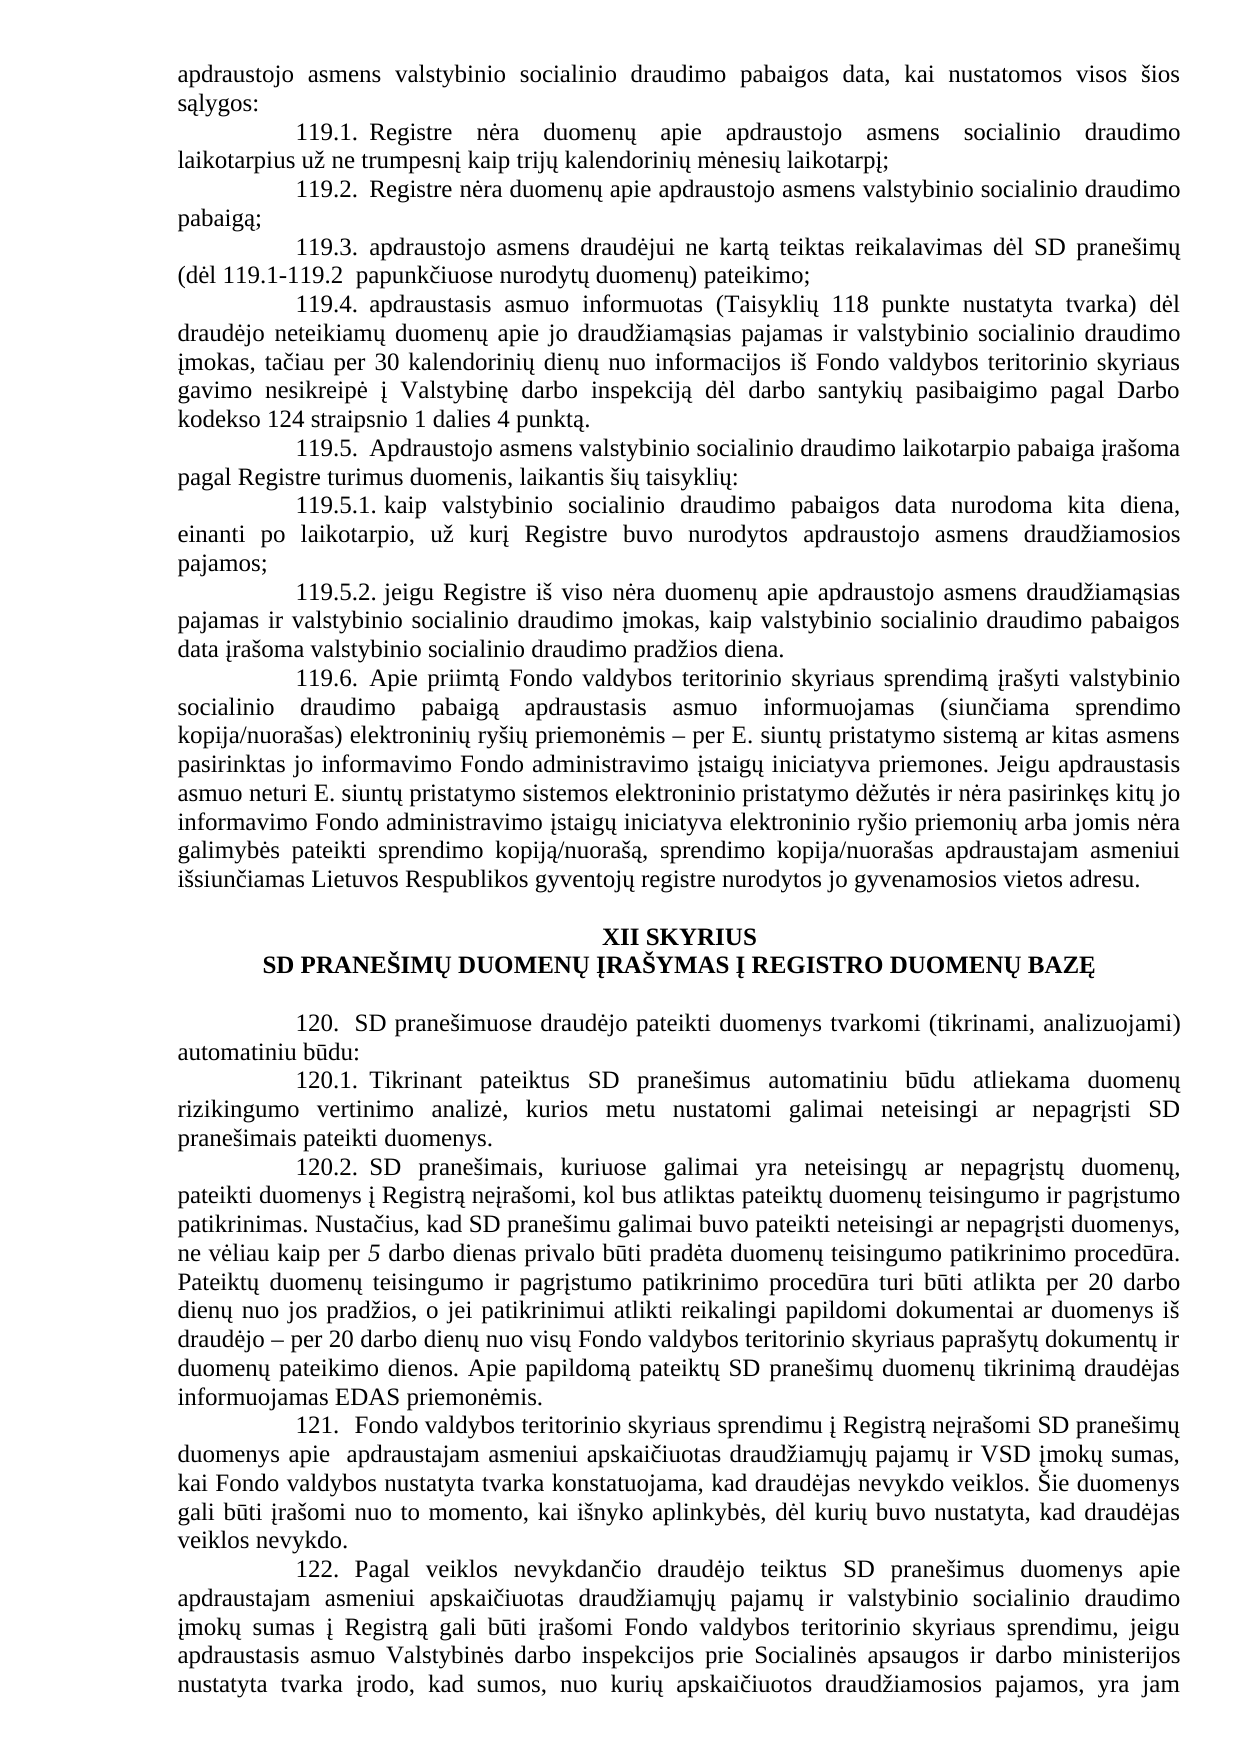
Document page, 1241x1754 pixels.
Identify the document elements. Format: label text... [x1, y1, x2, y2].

text 119.5.2. jeigu Registre iš viso nėra duomenų apie apdraustojo asmens draudžiamąsias pajamas ir valstybinio socialinio draudimo įmokas, kaip valstybinio socialinio draudimo pabaigos data įrašoma valstybinio socialinio draudimo pradžios diena. [177, 577, 1181, 663]
text XII SKYRIUS [177, 922, 1181, 950]
text 120.1. Tikrinant pateiktus SD pranešimus automatiniu būdu atliekama duomenų rizikingumo vertinimo analizė, kurios metu nustatomi galimai neteisingi ar nepagrįsti SD pranešimais pateikti duomenys. [177, 1065, 1181, 1152]
text 119.4. apdraustasis asmuo informuotas (Taisyklių 118 punkte nustatyta tvarka) dėl draudėjo neteikiamų duomenų apie jo draudžiamąsias pajamas ir valstybinio socialinio draudimo įmokas, tačiau per 30 kalendorinių dienų nuo informacijos iš Fondo valdybos teritorinio skyriaus gavimo nesikreipė į Valstybinę darbo inspekciją dėl darbo santykių pasibaigimo pagal Darbo kodekso 124 straipsnio 1 dalies 4 punktą. [177, 289, 1181, 433]
text 119.5.1. kaip valstybinio socialinio draudimo pabaigos data nurodoma kita diena, einanti po laikotarpio, už kurį Registre buvo nurodytos apdraustojo asmens draudžiamosios pajamos; [177, 490, 1181, 577]
text 119.6. Apie priimtą Fondo valdybos teritorinio skyriaus sprendimą įrašyti valstybinio socialinio draudimo pabaigą apdraustasis asmuo informuojamas (siunčiama sprendimo kopija/nuorašas) elektroninių ryšių priemonėmis – per E. siuntų pristatymo sistemą ar kitas asmens pasirinktas jo informavimo Fondo administravimo įstaigų iniciatyva priemones. Jeigu apdraustasis asmuo neturi E. siuntų pristatymo sistemos elektroninio pristatymo dėžutės ir nėra pasirinkęs kitų jo informavimo Fondo administravimo įstaigų iniciatyva elektroninio ryšio priemonių arba jomis nėra galimybės pateikti sprendimo kopiją/nuorašą, sprendimo kopija/nuorašas apdraustajam asmeniui išsiunčiamas Lietuvos Respublikos gyventojų registre nurodytos jo gyvenamosios vietos adresu. [177, 663, 1181, 893]
text 119.1. Registre nėra duomenų apie apdraustojo asmens socialinio draudimo laikotarpius už ne trumpesnį kaip trijų kalendorinių mėnesių laikotarpį; [177, 117, 1181, 174]
text 119.2. Registre nėra duomenų apie apdraustojo asmens valstybinio socialinio draudimo pabaigą; [177, 174, 1181, 232]
text 121. Fondo valdybos teritorinio skyriaus sprendimu į Registrą neįrašomi SD pranešimų duomenys apie apdraustajam asmeniui apskaičiuotas draudžiamųjų pajamų ir VSD įmokų sumas, kai Fondo valdybos nustatyta tvarka konstatuojama, kad draudėjas nevykdo veiklos. Šie duomenys gali būti įrašomi nuo to momento, kai išnyko aplinkybės, dėl kurių buvo nustatyta, kad draudėjas veiklos nevykdo. [177, 1410, 1181, 1554]
text 119.5. Apdraustojo asmens valstybinio socialinio draudimo laikotarpio pabaiga įrašoma pagal Registre turimus duomenis, laikantis šių taisyklių: [177, 433, 1181, 490]
text apdraustojo asmens valstybinio socialinio draudimo pabaigos data, kai nustatomos visos šios sąlygos: [177, 59, 1181, 117]
text SD PRANEŠIMŲ DUOMENŲ ĮRAŠYMAS Į REGISTRO DUOMENŲ BAZĘ [177, 950, 1181, 979]
text 119.3. apdraustojo asmens draudėjui ne kartą teiktas reikalavimas dėl SD pranešimų (dėl 119.1-119.2 papunkčiuose nurodytų duomenų) pateikimo; [177, 232, 1181, 289]
text 122. Pagal veiklos nevykdančio draudėjo teiktus SD pranešimus duomenys apie apdraustajam asmeniui apskaičiuotas draudžiamųjų pajamų ir valstybinio socialinio draudimo įmokų sumas į Registrą gali būti įrašomi Fondo valdybos teritorinio skyriaus sprendimu, jeigu apdraustasis asmuo Valstybinės darbo inspekcijos prie Socialinės apsaugos ir darbo ministerijos nustatyta tvarka įrodo, kad sumos, nuo kurių apskaičiuotos draudžiamosios pajamos, yra jam [177, 1554, 1181, 1698]
text 120.2. SD pranešimais, kuriuose galimai yra neteisingų ar nepagrįstų duomenų, pateikti duomenys į Registrą neįrašomi, kol bus atliktas pateiktų duomenų teisingumo ir pagrįstumo patikrinimas. Nustačius, kad SD pranešimu galimai buvo pateikti neteisingi ar nepagrįsti duomenys, ne vėliau kaip per 5 darbo dienas privalo būti pradėta duomenų teisingumo patikrinimo procedūra. Pateiktų duomenų teisingumo ir pagrįstumo patikrinimo procedūra turi būti atlikta per 20 darbo dienų nuo jos pradžios, o jei patikrinimui atlikti reikalingi papildomi dokumentai ar duomenys iš draudėjo – per 20 darbo dienų nuo visų Fondo valdybos teritorinio skyriaus paprašytų dokumentų ir duomenų pateikimo dienos. Apie papildomą pateiktų SD pranešimų duomenų tikrinimą draudėjas informuojamas EDAS priemonėmis. [177, 1152, 1181, 1410]
text 120. SD pranešimuose draudėjo pateikti duomenys tvarkomi (tikrinami, analizuojami) automatiniu būdu: [177, 1008, 1181, 1065]
